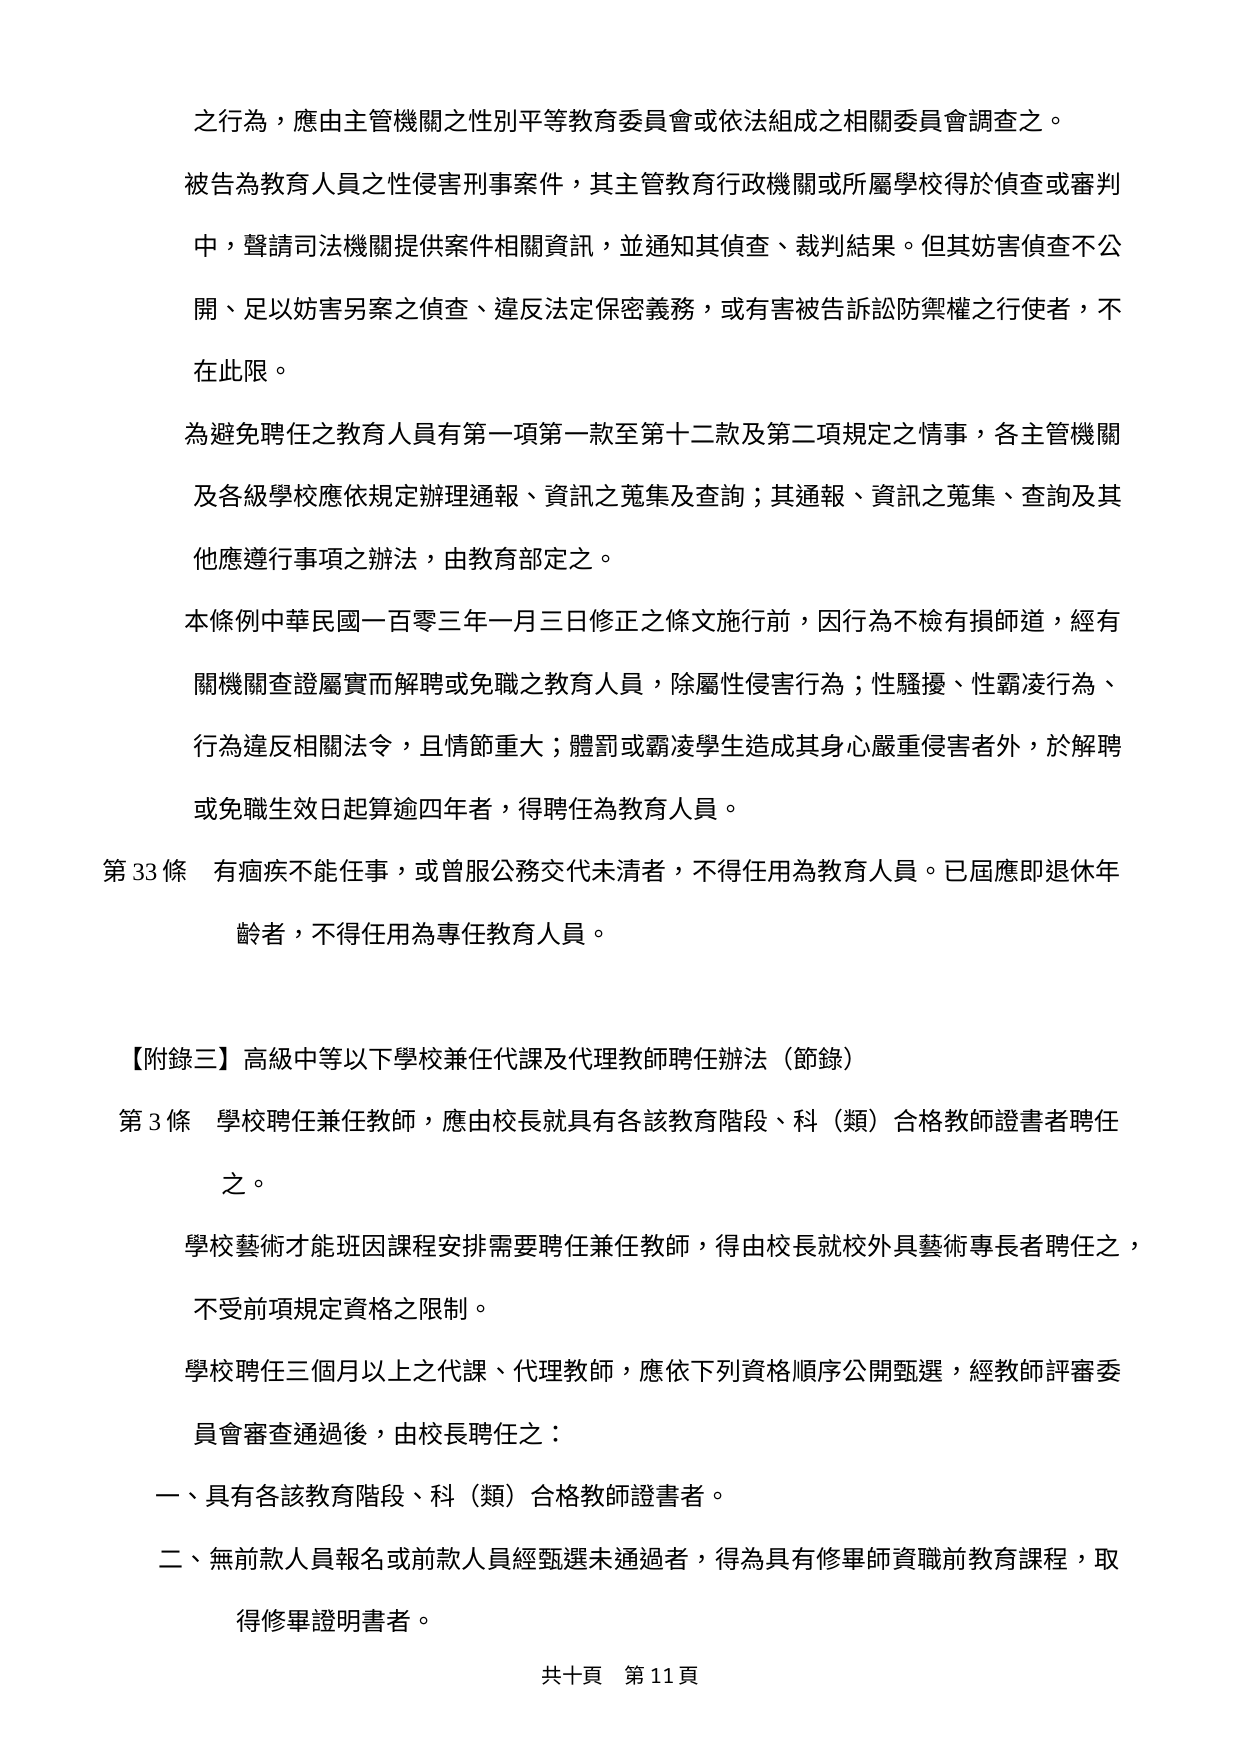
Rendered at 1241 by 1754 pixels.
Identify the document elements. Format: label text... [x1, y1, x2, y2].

text 為避免聘任之教育人員有第一項第一款至第十二款及第二項規定之情事，各主管機關及各級學校應依規定辦理通報、資訊之蒐集及查詢；其通報、資訊之蒐集、查詢及其他應遵行事項之辦法，由教育部定之。 [118, 391, 1122, 578]
text 【附錄三】高級中等以下學校兼任代課及代理教師聘任辦法（節錄） [118, 1016, 1122, 1078]
text 學校藝術才能班因課程安排需要聘任兼任教師，得由校長就校外具藝術專長者聘任之，不受前項規定資格之限制。 [118, 1203, 1122, 1328]
text 本條例中華民國一百零三年一月三日修正之條文施行前，因行為不檢有損師道，經有關機關查證屬實而解聘或免職之教育人員，除屬性侵害行為；性騷擾、性霸凌行為、行為違反相關法令，且情節重大；體罰或霸凌學生造成其身心嚴重侵害者外，於解聘或免職生效日起算逾四年者，得聘任為教育人員。 [118, 578, 1122, 828]
text 之行為，應由主管機關之性別平等教育委員會或依法組成之相關委員會調查之。 [118, 78, 1122, 141]
text 二、無前款人員報名或前款人員經甄選未通過者，得為具有修畢師資職前教育課程，取得修畢證明書者。 [118, 1516, 1122, 1641]
text 一、具有各該教育階段、科（類）合格教師證書者。 [118, 1453, 1122, 1516]
text 第3條 學校聘任兼任教師，應由校長就具有各該教育階段、科（類）合格教師證書者聘任之。 [118, 1078, 1122, 1203]
text 被告為教育人員之性侵害刑事案件，其主管教育行政機關或所屬學校得於偵查或審判中，聲請司法機關提供案件相關資訊，並通知其偵查、裁判結果。但其妨害偵查不公開、足以妨害另案之偵查、違反法定保密義務，或有害被告訴訟防禦權之行使者，不在此限。 [118, 141, 1122, 391]
text 學校聘任三個月以上之代課、代理教師，應依下列資格順序公開甄選，經教師評審委員會審查通過後，由校長聘任之： [118, 1328, 1122, 1453]
text 第33條 有痼疾不能任事，或曾服公務交代未清者，不得任用為教育人員。已屆應即退休年齡者，不得任用為專任教育人員。 [88, 828, 1122, 953]
